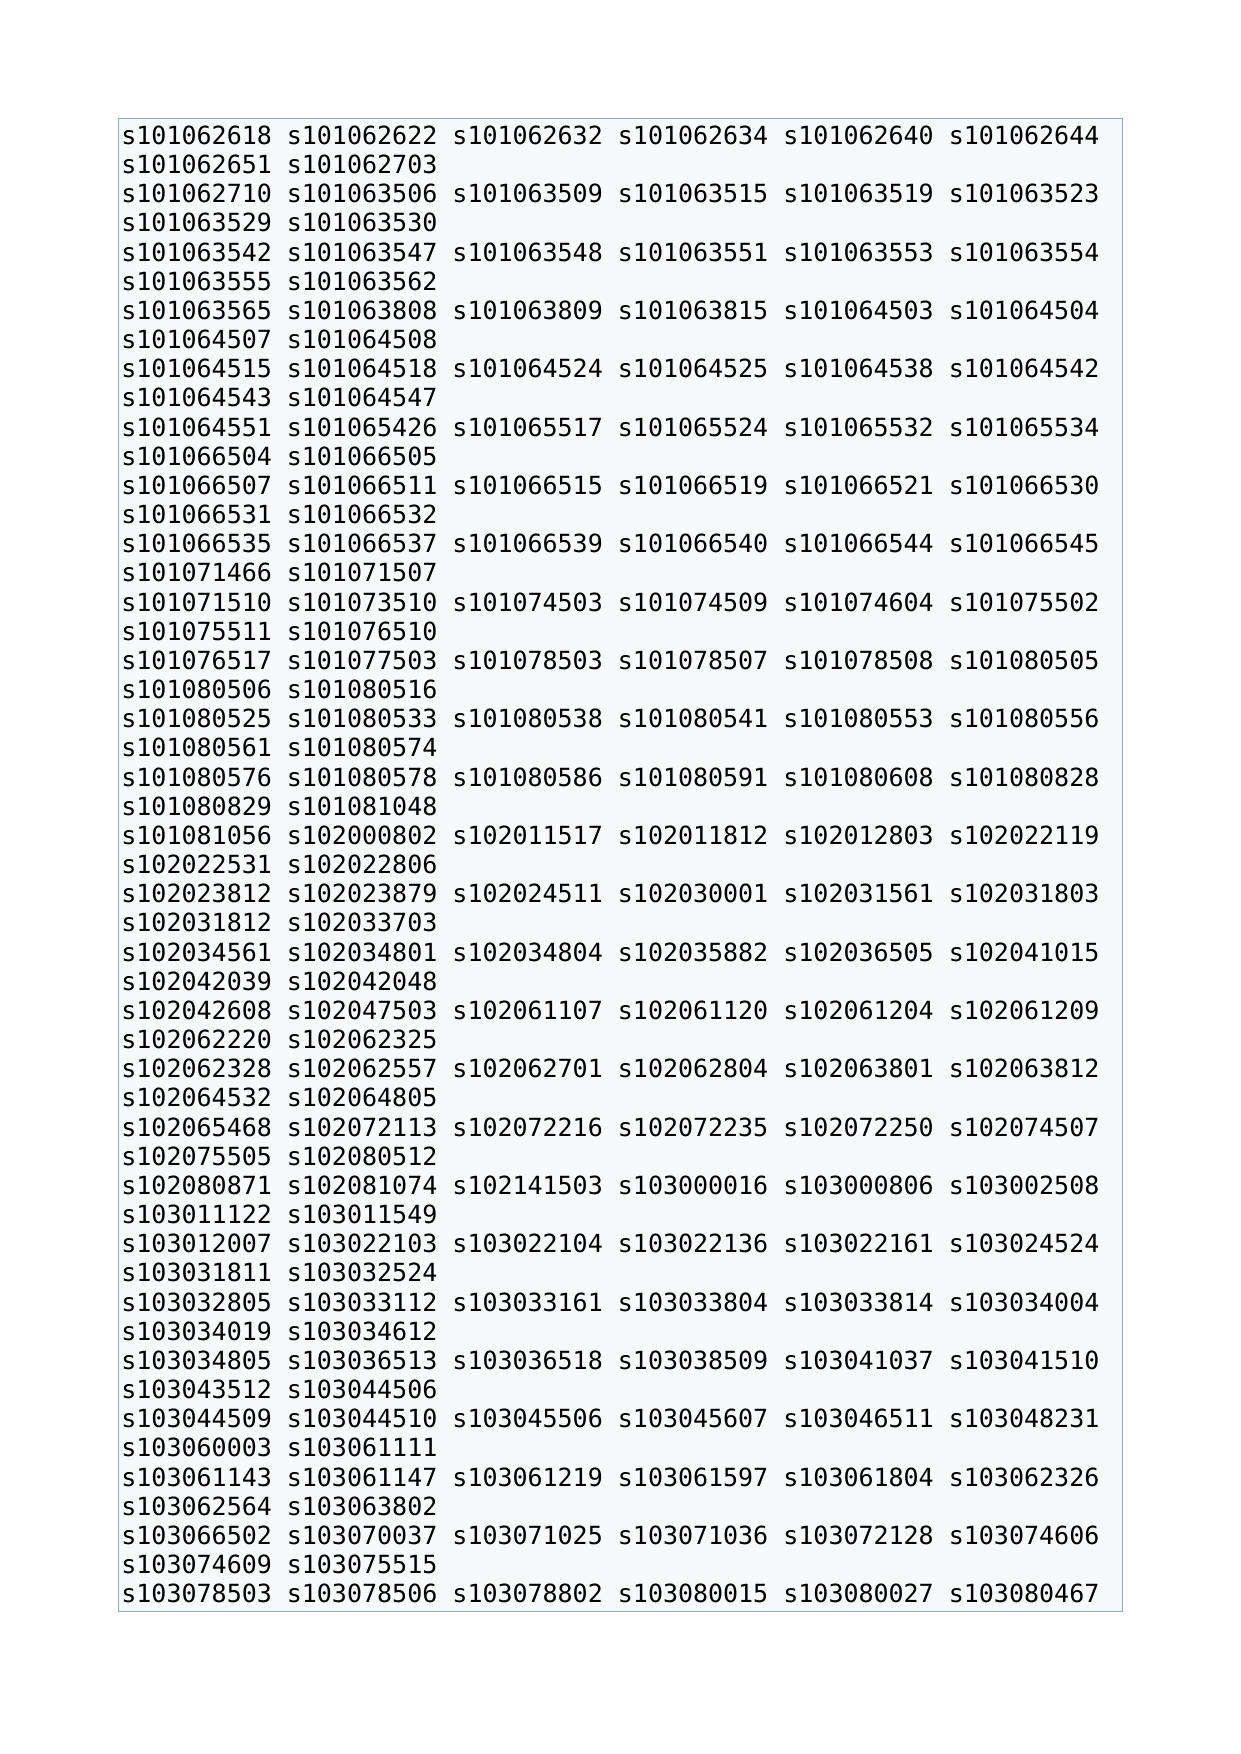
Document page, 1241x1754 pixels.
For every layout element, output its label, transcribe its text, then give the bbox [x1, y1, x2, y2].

text s101062618 s101062622 s101062632 s101062634 s101062640 s101062644 s101062651 s101062703 s101062710 s101063506 s101063509 s101063515 s101063519 s101063523 s101063529 s101063530 s101063542 s101063547 s101063548 s101063551 s101063553 s101063554 s101063555 s101063562 s101063565 s101063808 s101063809 s101063815 s101064503 s101064504 s101064507 s101064508 s101064515 s101064518 s101064524 s101064525 s101064538 s101064542 s101064543 s101064547 s101064551 s101065426 s101065517 s101065524 s101065532 s101065534 s101066504 s101066505 s101066507 s101066511 s101066515 s101066519 s101066521 s101066530 s101066531 s101066532 s101066535 s101066537 s101066539 s101066540 s101066544 s101066545 s101071466 s101071507 s101071510 s101073510 s101074503 s101074509 s101074604 s101075502 s101075511 s101076510 s101076517 s101077503 s101078503 s101078507 s101078508 s101080505 s101080506 s101080516 s101080525 s101080533 s101080538 s101080541 s101080553 s101080556 s101080561 s101080574 s101080576 s101080578 s101080586 s101080591 s101080608 s101080828 s101080829 s101081048 s101081056 s102000802 s102011517 s102011812 s102012803 s102022119 s102022531 s102022806 s102023812 s102023879 s102024511 s102030001 s102031561 s102031803 s102031812 s102033703 s102034561 s102034801 s102034804 s102035882 s102036505 s102041015 s102042039 s102042048 s102042608 s102047503 s102061107 s102061120 s102061204 s102061209 s102062220 s102062325 s102062328 s102062557 s102062701 s102062804 s102063801 s102063812 s102064532 s102064805 s102065468 s102072113 s102072216 s102072235 s102072250 s102074507 s102075505 s102080512 s102080871 s102081074 s102141503 s103000016 s103000806 s103002508 s103011122 s103011549 s103012007 s103022103 s103022104 s103022136 s103022161 s103024524 s103031811 s103032524 s103032805 s103033112 s103033161 s103033804 s103033814 s103034004 s103034019 s103034612 s103034805 s103036513 s103036518 s103038509 s103041037 s103041510 s103043512 s103044506 s103044509 s103044510 s103045506 s103045607 s103046511 s103048231 s103060003 s103061111 s103061143 s103061147 s103061219 s103061597 s103061804 s103062326 s103062564 s103063802 s103066502 s103070037 s103071025 s103071036 s103072128 s103074606 s103074609 s103075515 s103078503 s103078506 s103078802 s103080015 s103080027 s103080467 [119, 119, 1122, 1611]
